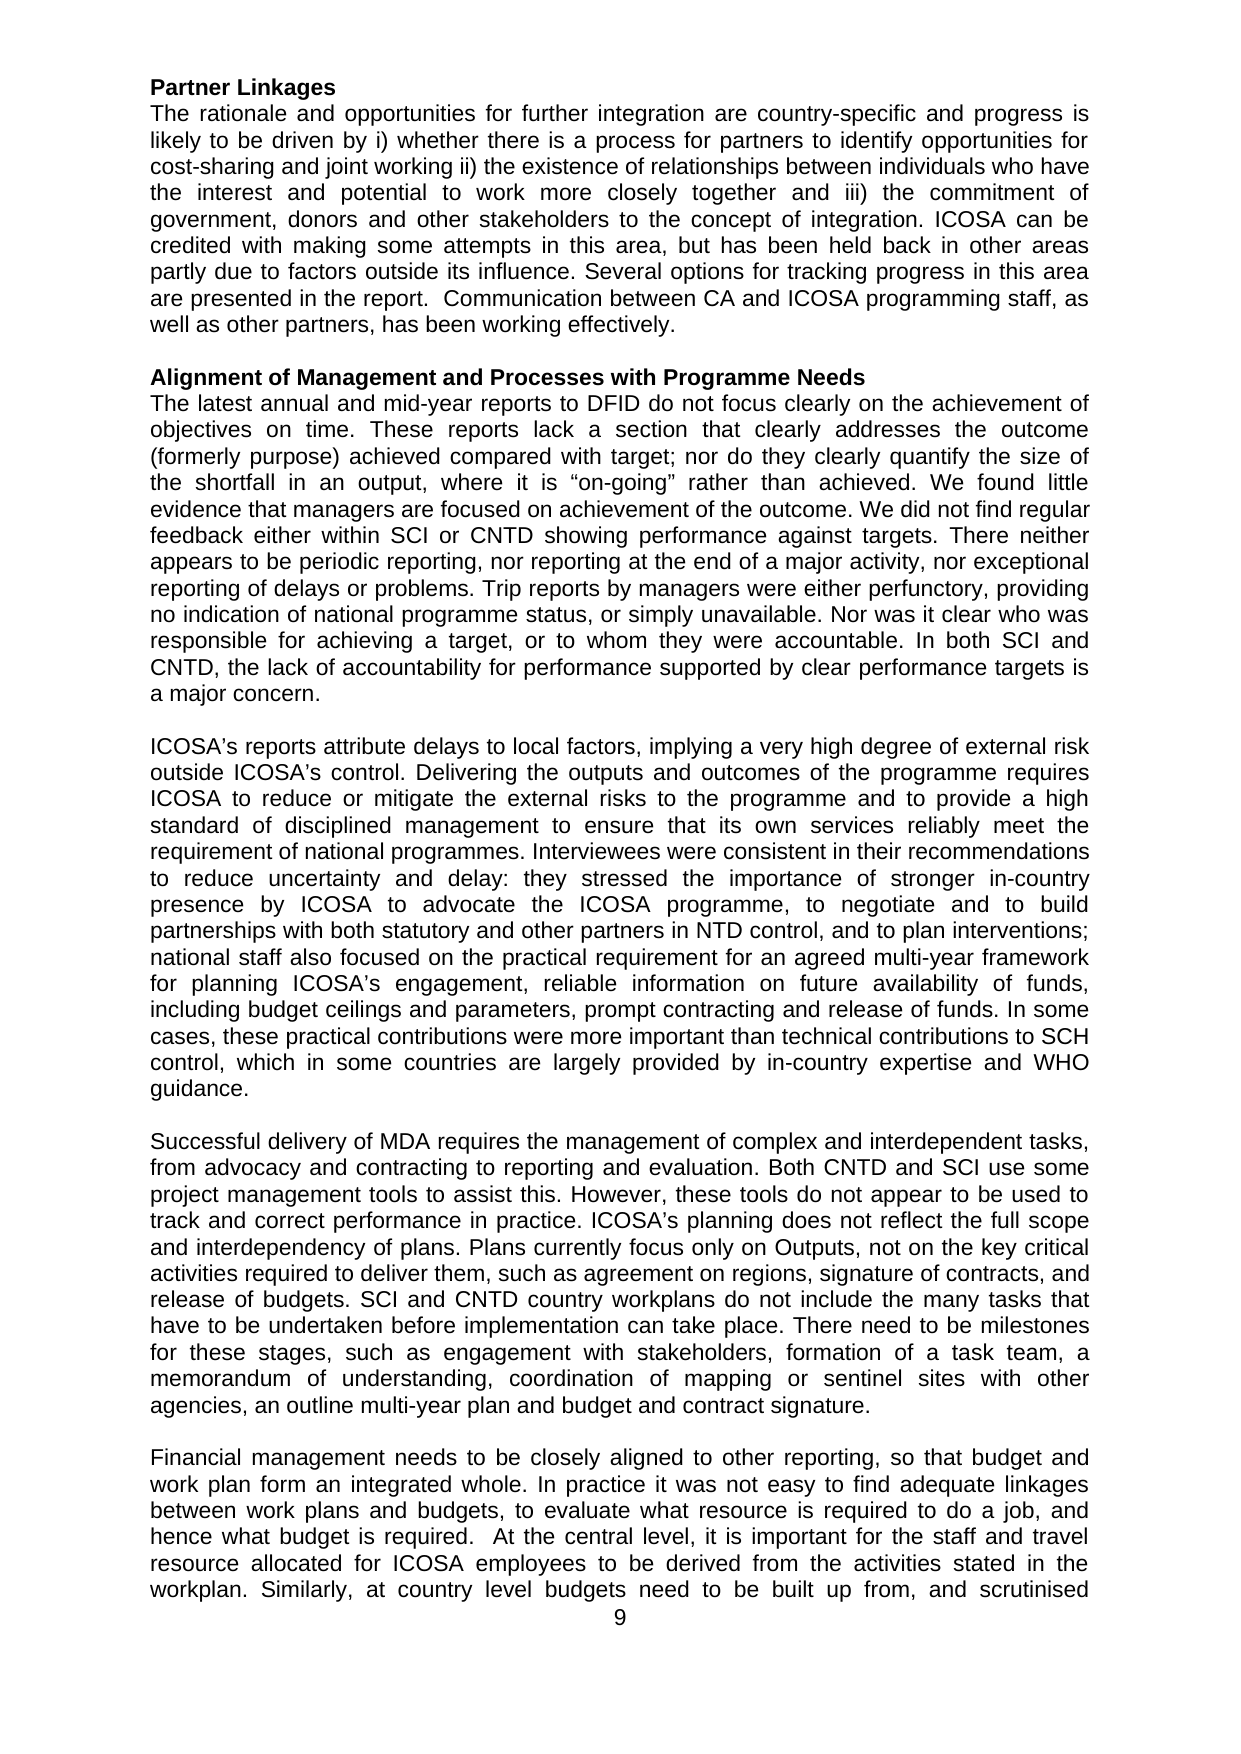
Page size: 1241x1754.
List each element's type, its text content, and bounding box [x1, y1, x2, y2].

text Alignment of Management and Processes with Programme Needs [150, 364, 1090, 390]
text ICOSA’s reports attribute delays to local factors, implying a very high degree of external risk outside ICOSA’s control. Delivering the outputs and outcomes of the programme requires ICOSA to reduce or mitigate the external risks to the programme and to provide a high standard of disciplined management to ensure that its own services reliably meet the requirement of national programmes. Interviewees were consistent in their recommendations to reduce uncertainty and delay: they stressed the importance of stronger in-country presence by ICOSA to advocate the ICOSA programme, to negotiate and to build partnerships with both statutory and other partners in NTD control, and to plan interventions; national staff also focused on the practical requirement for an agreed multi-year framework for planning ICOSA’s engagement, reliable information on future availability of funds, including budget ceilings and parameters, prompt contracting and release of funds. In some cases, these practical contributions were more important than technical contributions to SCH control, which in some countries are largely provided by in-country expertise and WHO guidance. [150, 733, 1090, 1102]
text The latest annual and mid-year reports to DFID do not focus clearly on the achievement of objectives on time. These reports lack a section that clearly addresses the outcome (formerly purpose) achieved compared with target; nor do they clearly quantify the size of the shortfall in an output, where it is “on-going” rather than achieved. We found little evidence that managers are focused on achievement of the outcome. We did not find regular feedback either within SCI or CNTD showing performance against targets. There neither appears to be periodic reporting, nor reporting at the end of a major activity, nor exceptional reporting of delays or problems. Trip reports by managers were either perfunctory, providing no indication of national programme status, or simply unavailable. Nor was it clear who was responsible for achieving a target, or to whom they were accountable. In both SCI and CNTD, the lack of accountability for performance supported by clear performance targets is a major concern. [150, 390, 1090, 706]
text Financial management needs to be closely aligned to other reporting, so that budget and work plan form an integrated whole. In practice it was not easy to find adequate linkages between work plans and budgets, to evaluate what resource is required to do a job, and hence what budget is required. At the central level, it is important for the staff and travel resource allocated for ICOSA employees to be derived from the activities stated in the workplan. Similarly, at country level budgets need to be built up from, and scrutinised [150, 1444, 1090, 1602]
text The rationale and opportunities for further integration are country-specific and progress is likely to be driven by i) whether there is a process for partners to identify opportunities for cost-sharing and joint working ii) the existence of relationships between individuals who have the interest and potential to work more closely together and iii) the commitment of government, donors and other stakeholders to the concept of integration. ICOSA can be credited with making some attempts in this area, but has been held back in other areas partly due to factors outside its influence. Several options for tracking progress in this area are presented in the report. Communication between CA and ICOSA programming staff, as well as other partners, has been working effectively. [150, 100, 1090, 337]
text Successful delivery of MDA requires the management of complex and interdependent tasks, from advocacy and contracting to reporting and evaluation. Both CNTD and SCI use some project management tools to assist this. However, these tools do not appear to be used to track and correct performance in practice. ICOSA’s planning does not reflect the full scope and interdependency of plans. Plans currently focus only on Outputs, not on the key critical activities required to deliver them, such as agreement on regions, signature of contracts, and release of budgets. SCI and CNTD country workplans do not include the many tasks that have to be undertaken before implementation can take place. There need to be milestones for these stages, such as engagement with stakeholders, formation of a task team, a memorandum of understanding, coordination of mapping or sentinel sites with other agencies, an outline multi-year plan and budget and contract signature. [150, 1128, 1090, 1418]
text Partner Linkages [150, 74, 1090, 100]
